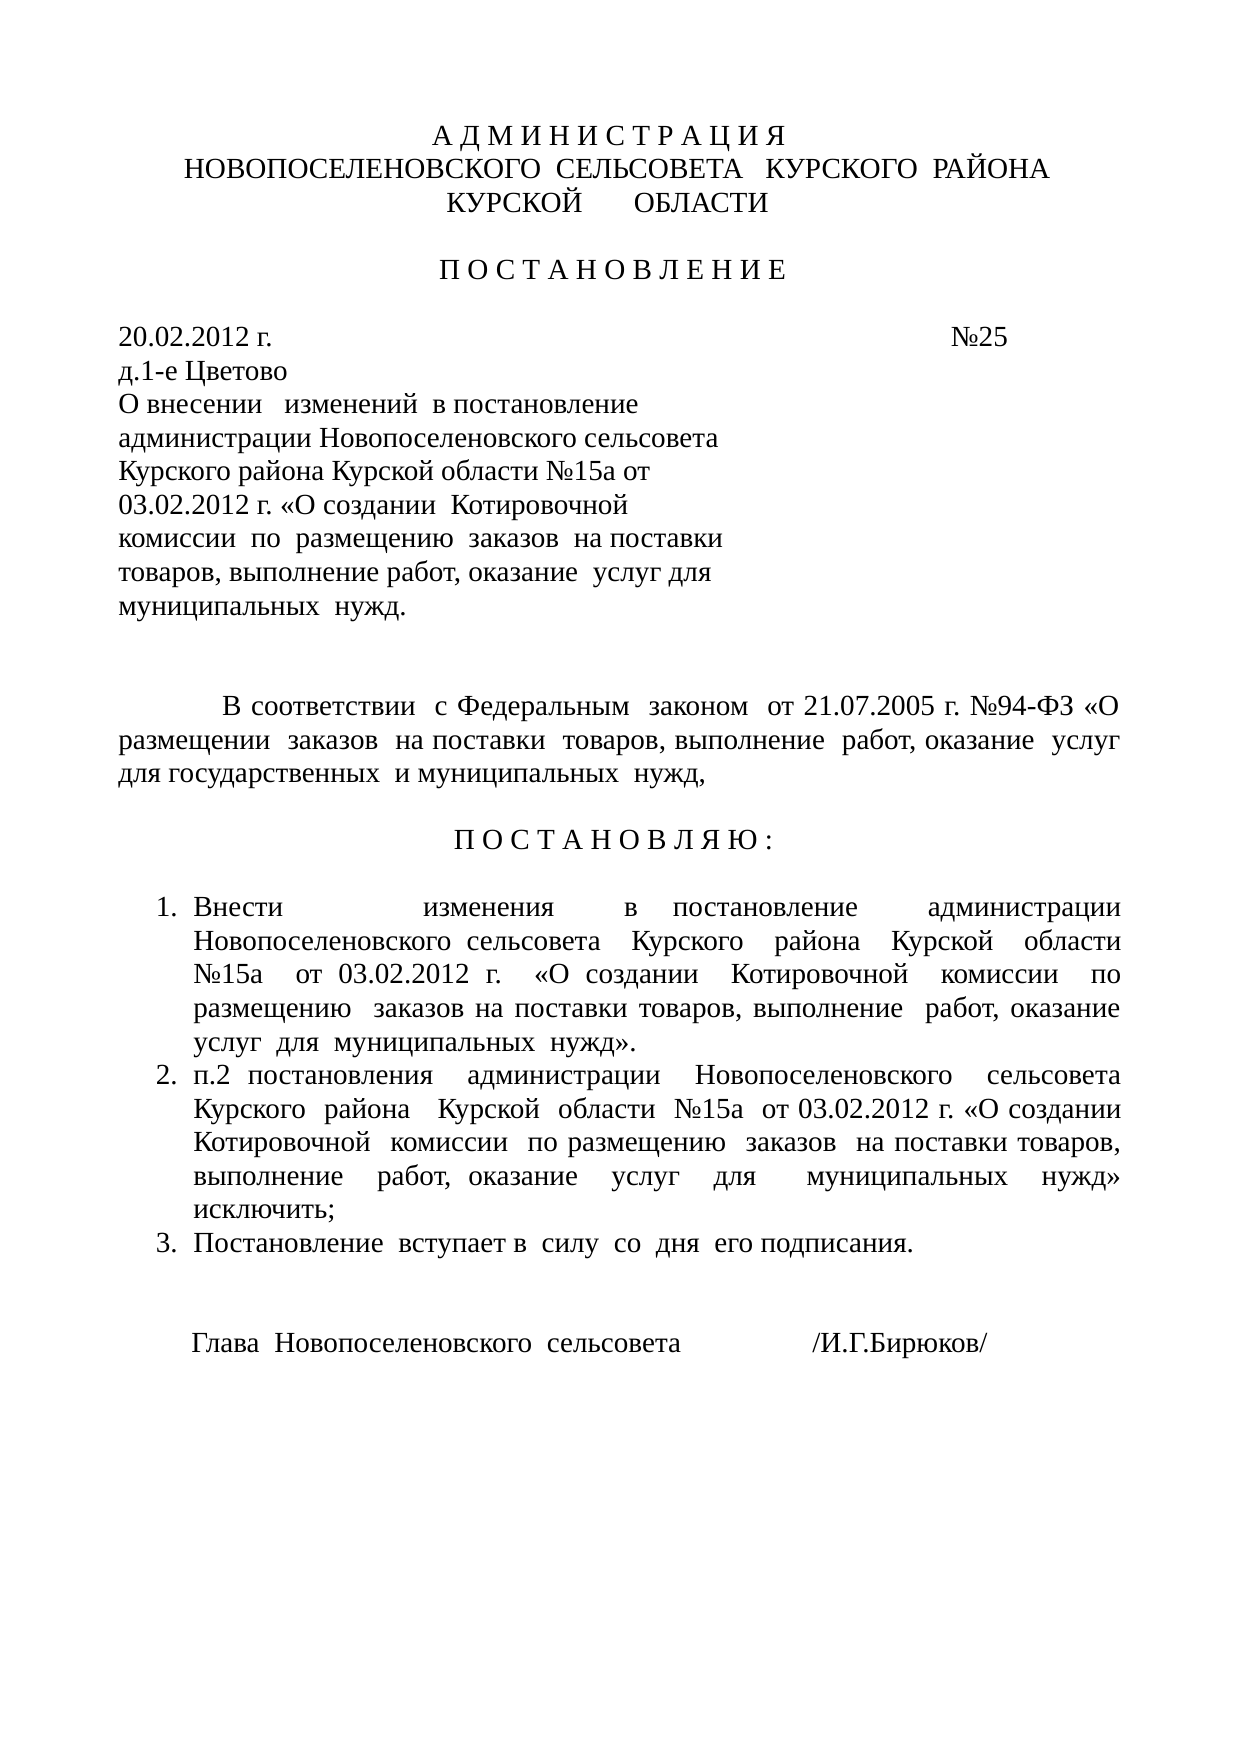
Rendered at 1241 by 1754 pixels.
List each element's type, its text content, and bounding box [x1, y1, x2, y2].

text Глава Новопоселеновского сельсовета /И.Г.Бирюков/ [118, 1326, 1122, 1359]
text П О С Т А Н О В Л Я Ю : [118, 822, 1122, 856]
text 20.02.2012 г. №25 [118, 319, 1122, 353]
text О внесении изменений в постановление [118, 386, 1122, 420]
text А Д М И Н И С Т Р А Ц И Я [118, 118, 1122, 152]
text НОВОПОСЕЛЕНОВСКОГО СЕЛЬСОВЕТА КУРСКОГО РАЙОНА [118, 152, 1122, 185]
text администрации Новопоселеновского сельсовета [118, 420, 1122, 453]
text д.1-е Цветово [118, 353, 1122, 386]
text П О С Т А Н О В Л Е Н И Е [118, 252, 1122, 286]
text товаров, выполнение работ, оказание услуг для [118, 554, 1122, 588]
text муниципальных нужд. [118, 588, 1122, 621]
list Внести изменения в постановление администрации Новопоселеновского сельсовета Курского района Курской области №15а от 03.02.2012 г. «О создании Котировочной комиссии по размещению заказов на поставки товаров, выполнение работ, оказание услуг для муниципальных нужд». [156, 889, 1122, 1057]
text 03.02.2012 г. «О создании Котировочной [118, 487, 1122, 521]
text комиссии по размещению заказов на поставки [118, 521, 1122, 554]
list Постановление вступает в силу со дня его подписания. [156, 1225, 1122, 1258]
list п.2 постановления администрации Новопоселеновского сельсовета Курского района Курской области №15а от 03.02.2012 г. «О создании Котировочной комиссии по размещению заказов на поставки товаров, выполнение работ, оказание услуг для муниципальных нужд» исключить; [156, 1057, 1122, 1225]
text Курского района Курской области №15а от [118, 453, 1122, 487]
text КУРСКОЙ ОБЛАСТИ [118, 185, 1122, 219]
text В соответствии с Федеральным законом от 21.07.2005 г. №94-ФЗ «О размещении заказов на поставки товаров, выполнение работ, оказание услуг для государственных и муниципальных нужд, [118, 688, 1122, 789]
